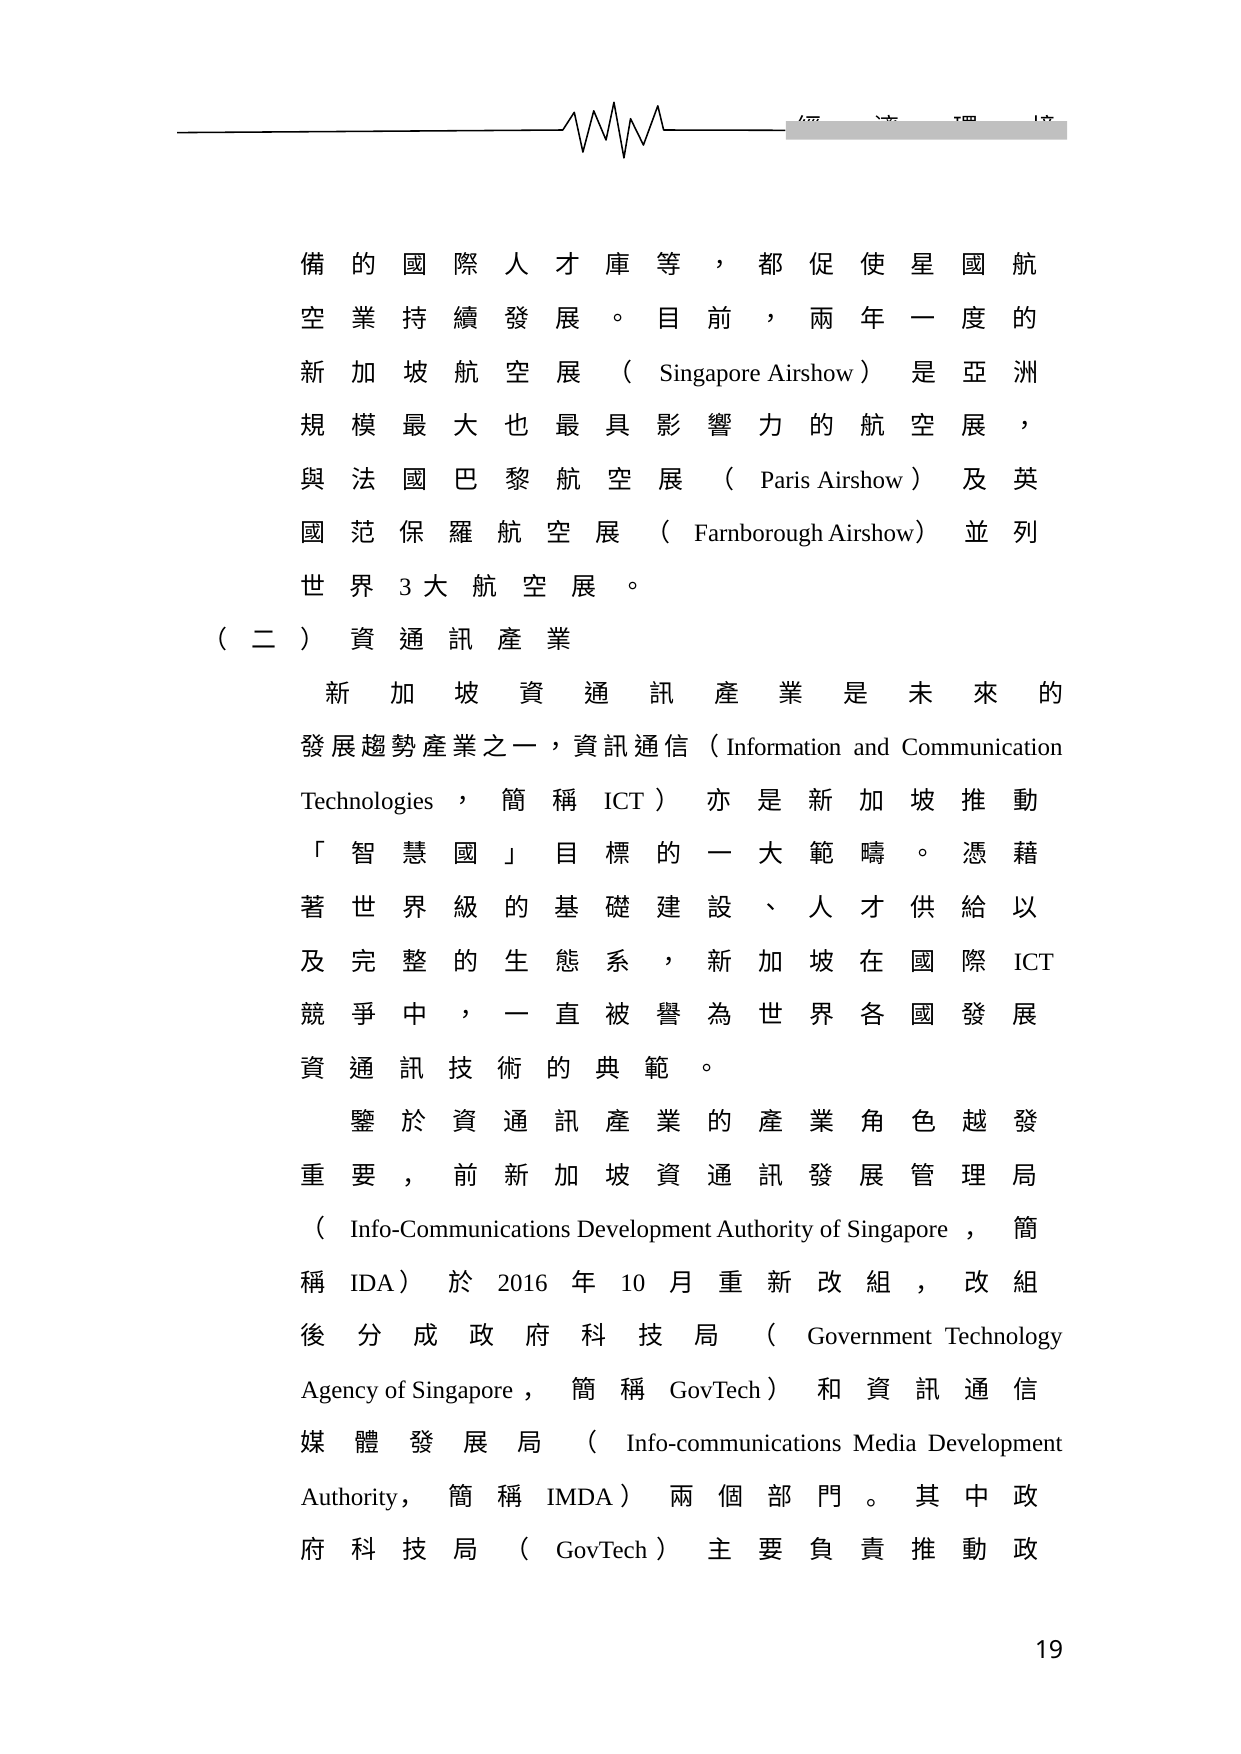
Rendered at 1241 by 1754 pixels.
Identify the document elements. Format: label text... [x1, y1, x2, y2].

text 鑒於資通訊產業的產業角色越發重要，前新加坡資通訊發展管理局（Info-Communications Development Authority of Singapore，簡稱IDA）於2016年10月重新改組，改組後分成政府科技局（Government Technology Agency of Singapore，簡稱GovTech）和資訊通信媒體發展局（Info-communications Media Development Authority，簡稱IMDA）兩個部門。其中政府科技局（GovTech）主要負責推動政 [276, 1093, 1063, 1575]
text 新加坡資通訊產業是未來的發展趨勢產業之一，資訊通信（Information and Communication Technologies，簡稱ICT）亦是新加坡推動「智慧國」目標的一大範疇。憑藉著世界級的基礎建設、人才供給以及完整的生態系，新加坡在國際ICT競爭中，一直被譽為世界各國發展資通訊技術的典範。 [276, 664, 1063, 1093]
text 備的國際人才庫等，都促使星國航空業持續發展。目前，兩年一度的新加坡航空展（Singapore Airshow）是亞洲規模最大也最具影響力的航空展，與法國巴黎航空展（Paris Airshow）及英國范保羅航空展（Farnborough Airshow）並列世界3大航空展。 [276, 236, 1063, 611]
text （二）資通訊產業 [202, 611, 1063, 664]
